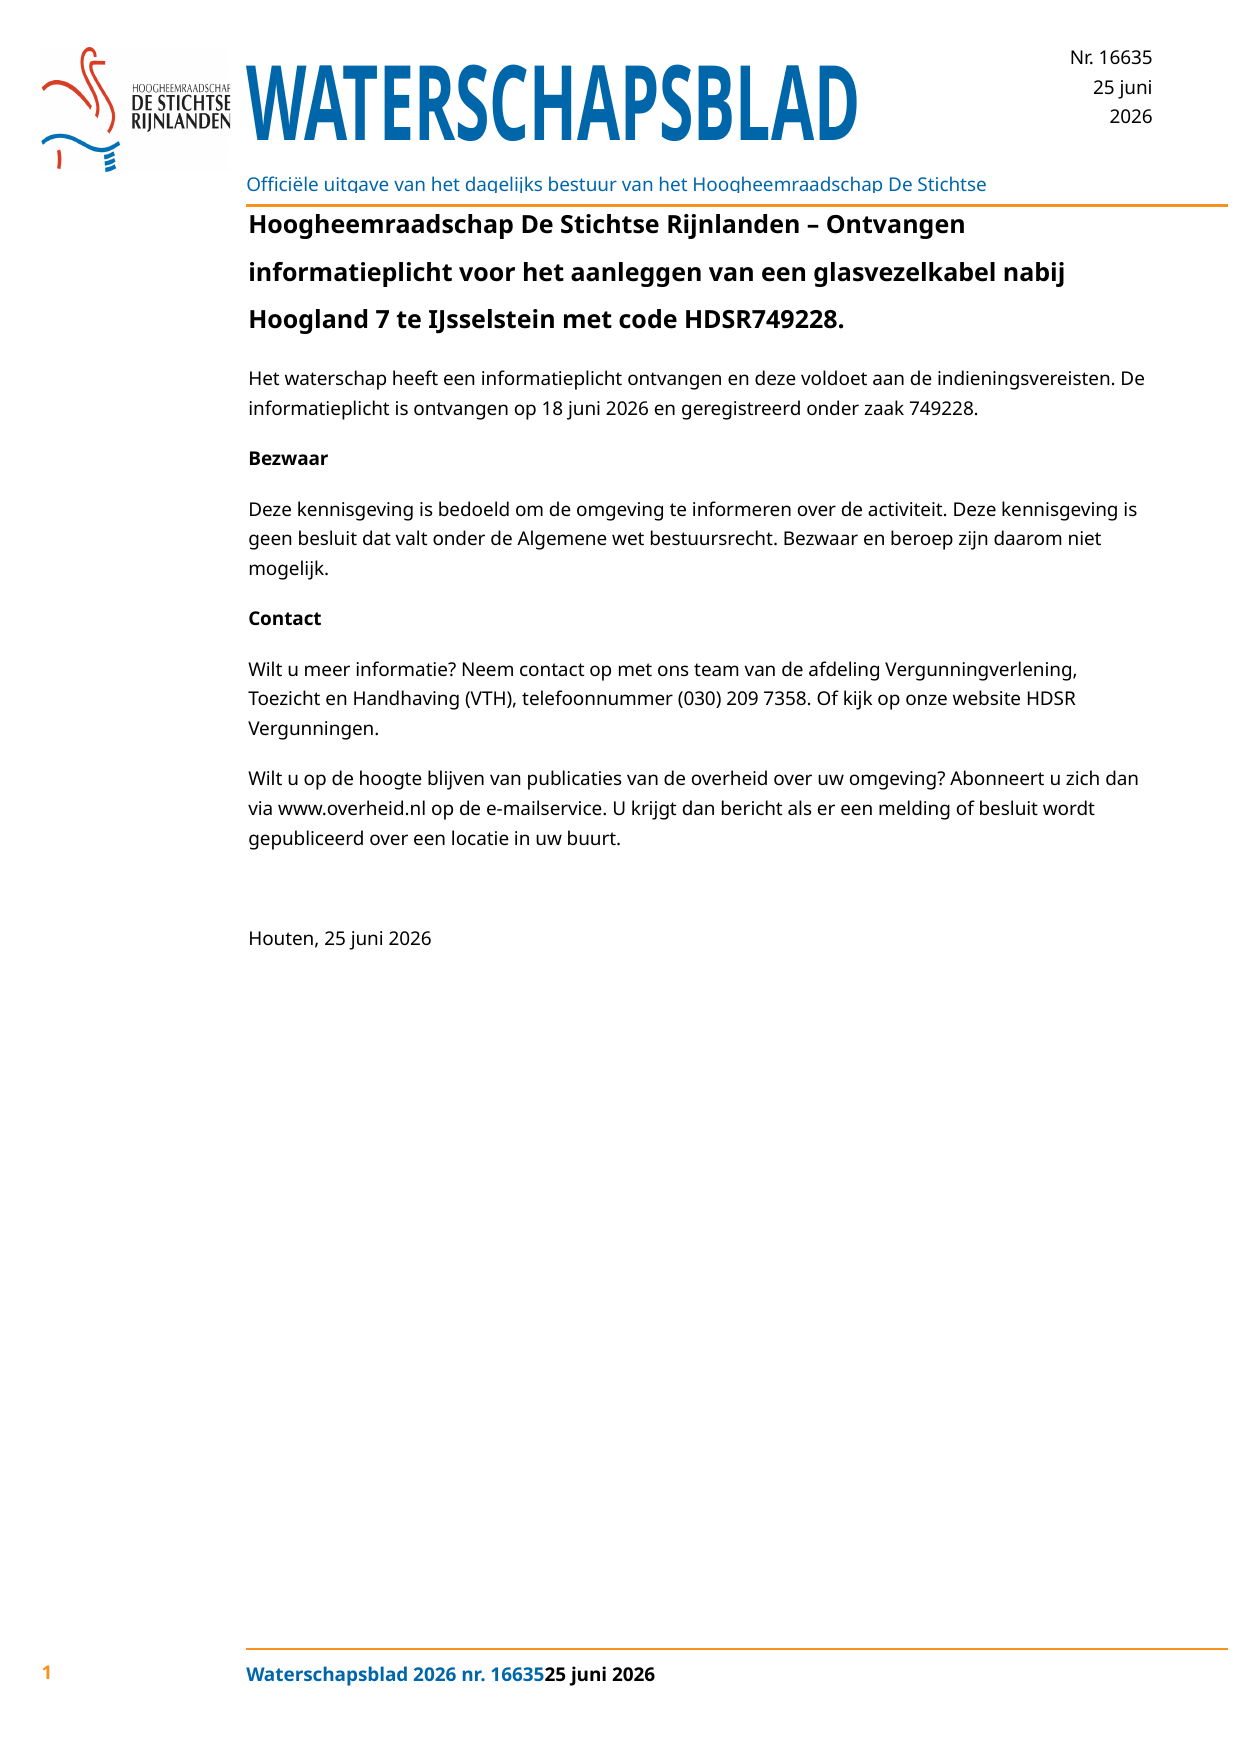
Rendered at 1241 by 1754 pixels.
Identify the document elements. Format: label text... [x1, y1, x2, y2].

text Contact [248, 606, 1152, 631]
text Het waterschap heeft een informatieplicht ontvangen en deze voldoet aan de indieningsvereisten. De informatieplicht is ontvangen op 18 juni 2026 en geregistreerd onder zaak 749228. [248, 366, 1152, 421]
picture [41, 47, 231, 172]
text Hoogheemraadschap De Stichtse Rijnlanden – Ontvangen informatieplicht voor het aanleggen van een glasvezelkabel nabij Hoogland 7 te IJsselstein met code HDSR749228. [248, 207, 1152, 336]
text Wilt u meer informatie? Neem contact op met ons team van de afdeling Vergunningverlening, Toezicht en Handhaving (VTH), telefoonnummer (030) 209 7358. Of kijk op onze website HDSR Vergunningen. [248, 656, 1152, 741]
text Deze kennisgeving is bedoeld om de omgeving te informeren over de activiteit. Deze kennisgeving is geen besluit dat valt onder de Algemene wet bestuursrecht. Bezwaar en beroep zijn daarom niet mogelijk. [248, 496, 1152, 581]
text Houten, 25 juni 2026 [248, 926, 1152, 951]
text Wilt u op de hoogte blijven van publicaties van de overheid over uw omgeving? Abonneert u zich dan via www.overheid.nl op de e-mailservice. U krijgt dan bericht als er een melding of besluit wordt gepubliceerd over een locatie in uw buurt. [248, 766, 1152, 850]
text Bezwaar [248, 446, 1152, 471]
